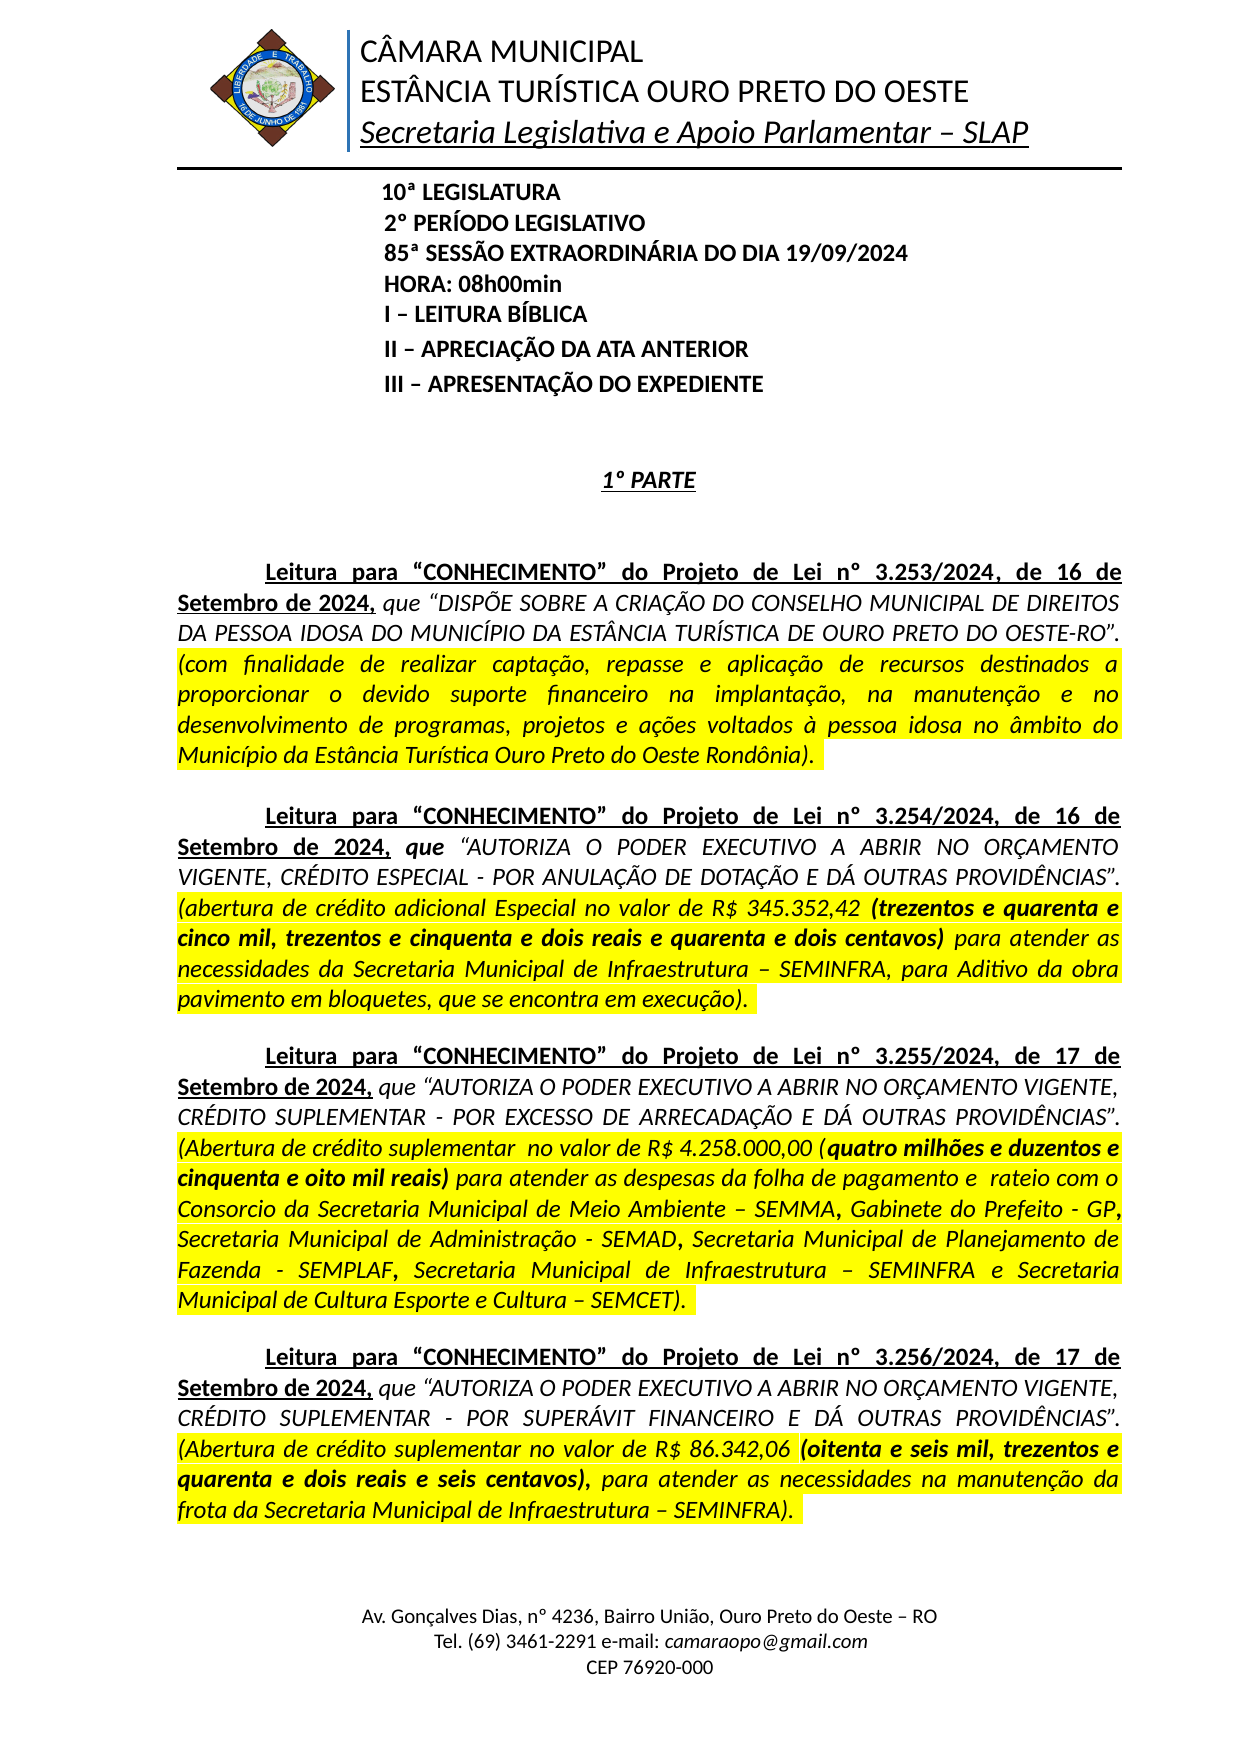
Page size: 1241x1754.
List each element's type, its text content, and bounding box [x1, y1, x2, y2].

text III – APRESENTAÇÃO DO EXPEDIENTE [384, 368, 1122, 399]
text 85ª SESSÃO EXTRAORDINÁRIA DO DIA 19/09/2024 [384, 237, 1122, 268]
text 1º PARTE [177, 464, 1122, 495]
text Leitura para “CONHECIMENTO” do Projeto de Lei nº 3.255/2024, de 17 de Setembro de 2024, que “AUTORIZA O PODER EXECUTIVO A ABRIR NO ORÇAMENTO VIGENTE, CRÉDITO SUPLEMENTAR - POR EXCESSO DE ARRECADAÇÃO E DÁ OUTRAS PROVIDÊNCIAS”.(Abertura de crédito suplementar no valor de R$ 4.258.000,00 (quatro milhões e duzentos e cinquenta e oito mil reais) para atender as despesas da folha de pagamento e rateio com o Consorcio da Secretaria Municipal de Meio Ambiente – SEMMA, Gabinete do Prefeito - GP, Secretaria Municipal de Administração - SEMAD, Secretaria Municipal de Planejamento de Fazenda - SEMPLAF, Secretaria Municipal de Infraestrutura – SEMINFRA e Secretaria Municipal de Cultura Esporte e Cultura – SEMCET). [177, 1040, 1122, 1315]
text I – LEITURA BÍBLICA [384, 298, 1122, 329]
text 10ª LEGISLATURA [177, 176, 1122, 207]
text HORA: 08h00min [384, 268, 1122, 298]
picture [210, 29, 335, 147]
text Leitura para “CONHECIMENTO” do Projeto de Lei nº 3.256/2024, de 17 de Setembro de 2024, que “AUTORIZA O PODER EXECUTIVO A ABRIR NO ORÇAMENTO VIGENTE, CRÉDITO SUPLEMENTAR - POR SUPERÁVIT FINANCEIRO E DÁ OUTRAS PROVIDÊNCIAS”.(Abertura de crédito suplementar no valor de R$ 86.342,06 (oitenta e seis mil, trezentos e quarenta e dois reais e seis centavos), para atender as necessidades na manutenção da frota da Secretaria Municipal de Infraestrutura – SEMINFRA). [177, 1341, 1122, 1524]
text II – APRECIAÇÃO DA ATA ANTERIOR [384, 333, 1122, 364]
text 2º PERÍODO LEGISLATIVO [384, 207, 1122, 237]
text Leitura para “CONHECIMENTO” do Projeto de Lei nº 3.254/2024, de 16 de Setembro de 2024, que “AUTORIZA O PODER EXECUTIVO A ABRIR NO ORÇAMENTO VIGENTE, CRÉDITO ESPECIAL - POR ANULAÇÃO DE DOTAÇÃO E DÁ OUTRAS PROVIDÊNCIAS”.(abertura de crédito adicional Especial no valor de R$ 345.352,42 (trezentos e quarenta e cinco mil, trezentos e cinquenta e dois reais e quarenta e dois centavos) para atender as necessidades da Secretaria Municipal de Infraestrutura – SEMINFRA, para Aditivo da obra pavimento em bloquetes, que se encontra em execução). [177, 800, 1122, 1014]
text Leitura para “CONHECIMENTO” do Projeto de Lei nº 3.253/2024, de 16 de Setembro de 2024, que “DISPÕE SOBRE A CRIAÇÃO DO CONSELHO MUNICIPAL DE DIREITOS DA PESSOA IDOSA DO MUNICÍPIO DA ESTÂNCIA TURÍSTICA DE OURO PRETO DO OESTE-RO”.(com finalidade de realizar captação, repasse e aplicação de recursos destinados a proporcionar o devido suporte financeiro na implantação, na manutenção e no desenvolvimento de programas, projetos e ações voltados à pessoa idosa no âmbito do Município da Estância Turística Ouro Preto do Oeste Rondônia). [177, 556, 1122, 770]
